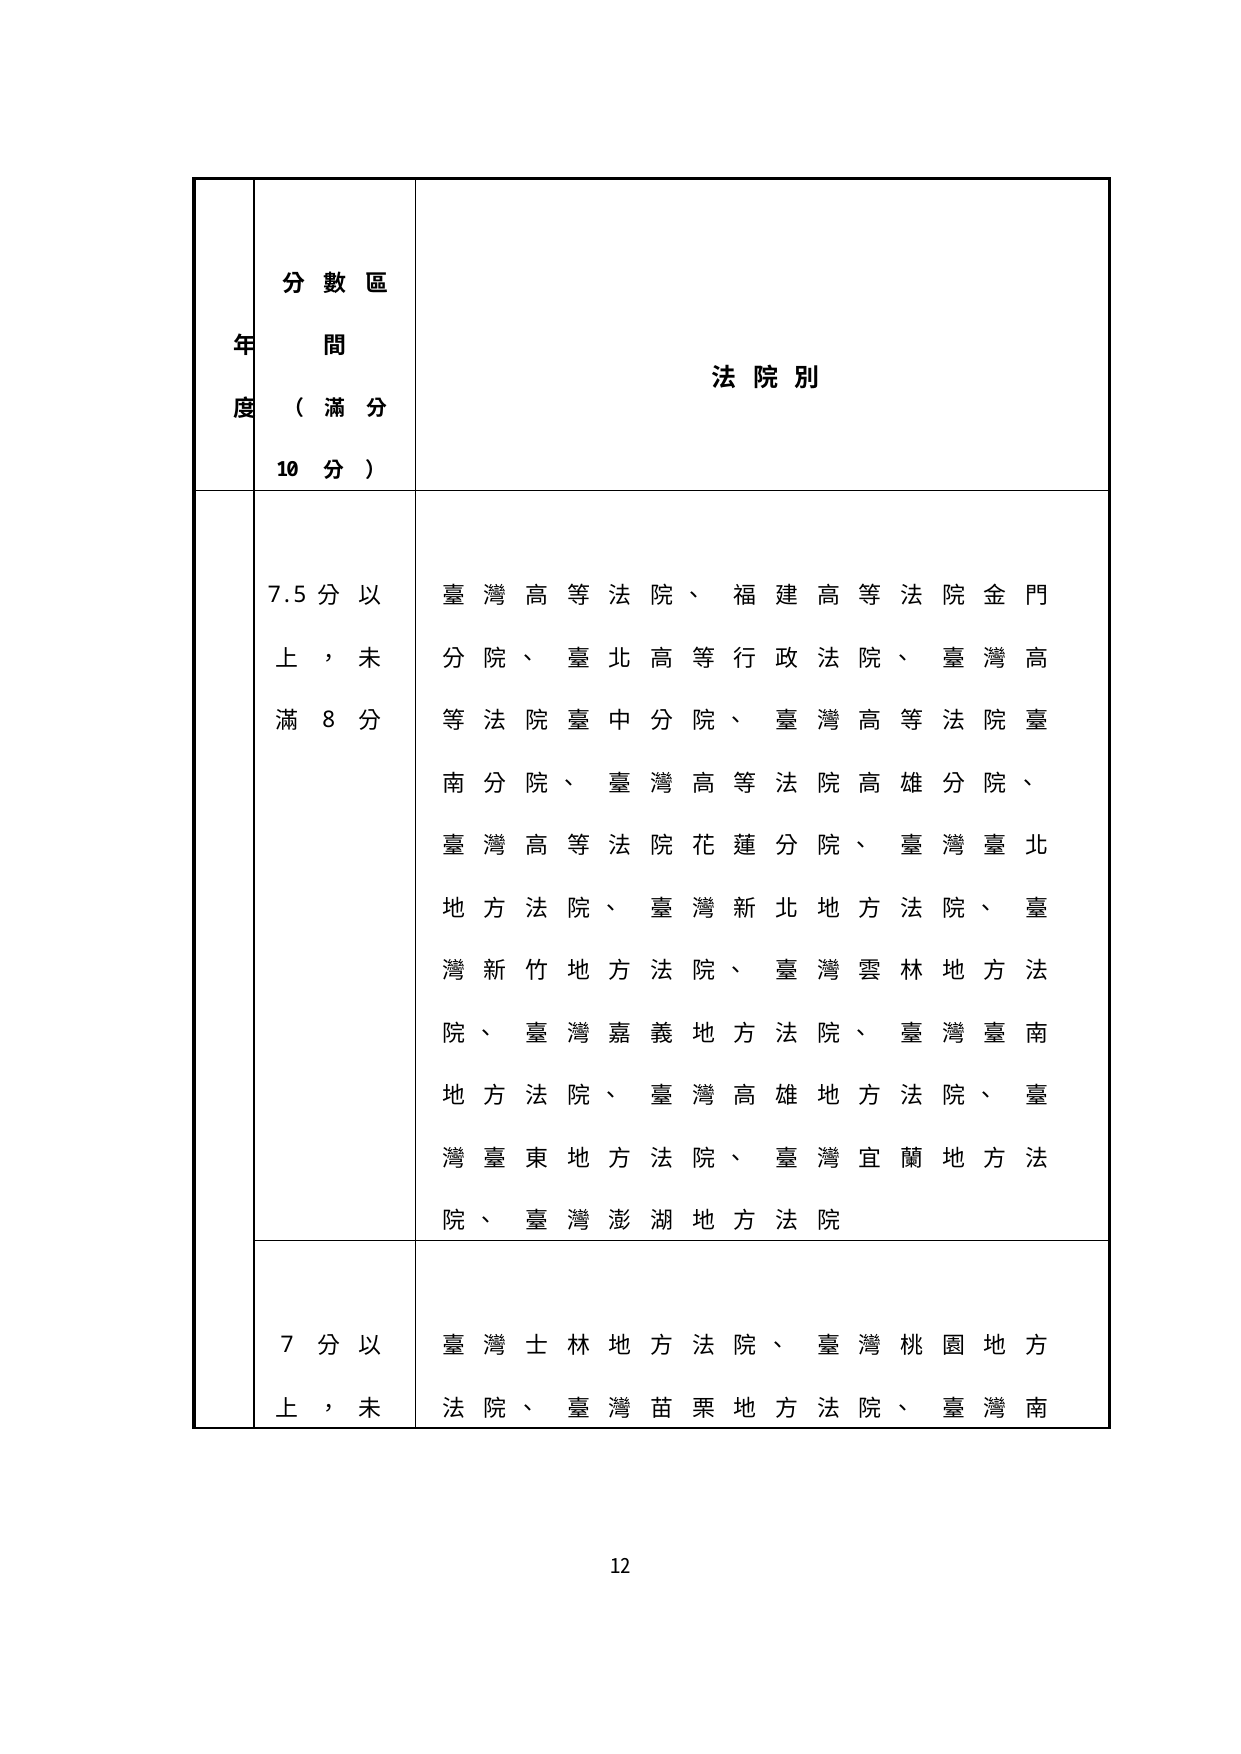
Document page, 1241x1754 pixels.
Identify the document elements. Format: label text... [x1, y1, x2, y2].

table_cell 臺灣高等法院、福建高等法院金門分院、臺北高等行政法院、臺灣高等法院臺中分院、臺灣高等法院臺南分院、臺灣高等法院高雄分院、臺灣高等法院花蓮分院、臺灣臺北地方法院、臺灣新北地方法院、臺灣新竹地方法院、臺灣雲林地方法院、臺灣嘉義地方法院、臺灣臺南地方法院、臺灣高雄地方法院、臺灣臺東地方法院、臺灣宜蘭地方法院、臺灣澎湖地方法院 [416, 491, 1108, 1240]
table_cell 7分以上，未 [255, 1241, 415, 1427]
table_header 年度 [196, 180, 253, 490]
table_header 分數區間 （滿分10 分） [255, 180, 415, 490]
table_header 法院別 [416, 180, 1108, 490]
table_cell 臺灣士林地方法院、臺灣桃園地方法院、臺灣苗栗地方法院、臺灣南 [416, 1241, 1108, 1427]
table_cell [196, 491, 253, 1240]
table_cell [196, 1240, 253, 1427]
table_cell 7.5分以上，未滿8分 [255, 491, 415, 1240]
